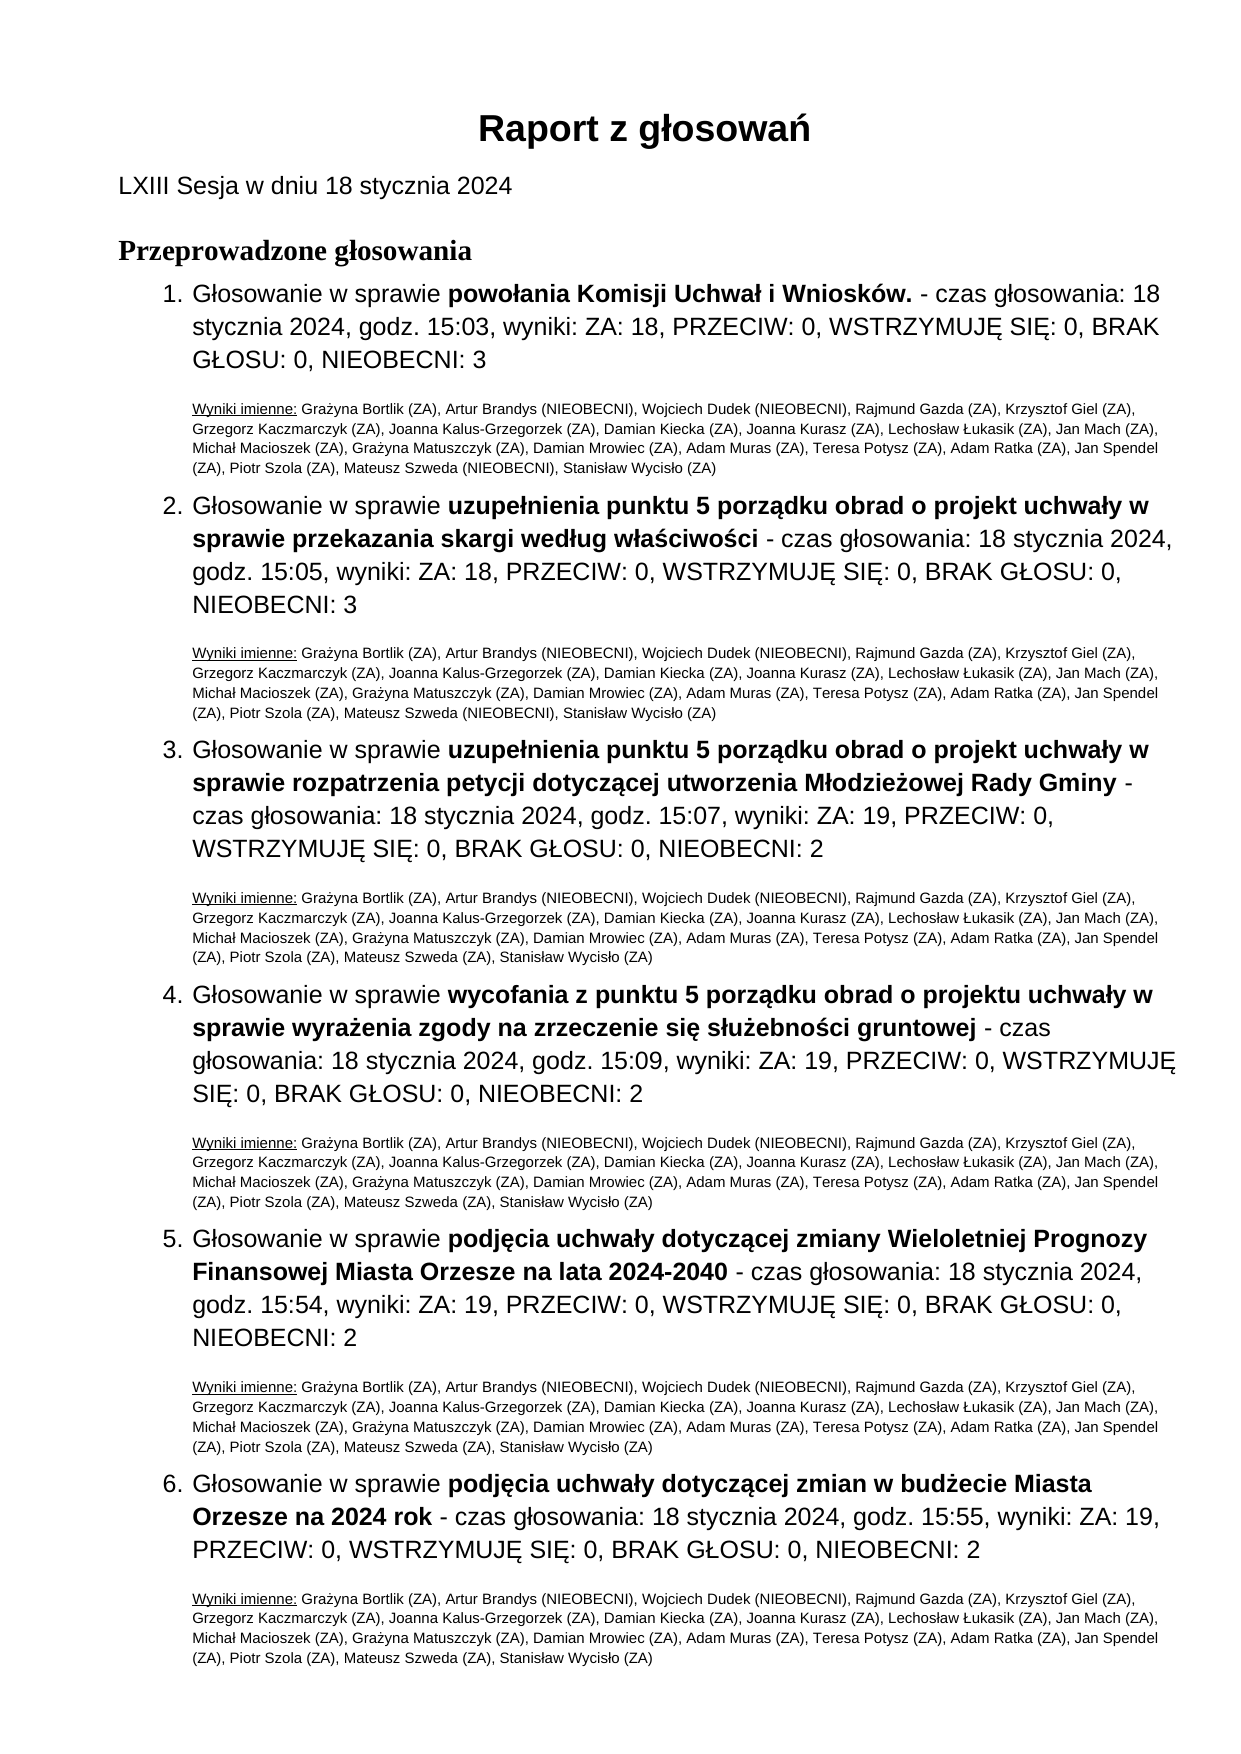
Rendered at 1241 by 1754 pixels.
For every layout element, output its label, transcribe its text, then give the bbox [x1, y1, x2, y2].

list Głosowanie w sprawie podjęcia uchwały dotyczącej zmiany Wieloletniej Prognozy Finansowej Miasta Orzesze na lata 2024-2040 - czas głosowania: 18 stycznia 2024, godz. 15:54, wyniki: ZA: 19, PRZECIW: 0, WSTRZYMUJĘ SIĘ: 0, BRAK GŁOSU: 0, NIEOBECNI: 2 [162, 1224, 1181, 1352]
list Wyniki imienne: Grażyna Bortlik (ZA), Artur Brandys (NIEOBECNI), Wojciech Dudek (NIEOBECNI), Rajmund Gazda (ZA), Krzysztof Giel (ZA), Grzegorz Kaczmarczyk (ZA), Joanna Kalus-Grzegorzek (ZA), Damian Kiecka (ZA), Joanna Kurasz (ZA), Lechosław Łukasik (ZA), Jan Mach (ZA), Michał Macioszek (ZA), Grażyna Matuszczyk (ZA), Damian Mrowiec (ZA), Adam Muras (ZA), Teresa Potysz (ZA), Adam Ratka (ZA), Jan Spendel (ZA), Piotr Szola (ZA), Mateusz Szweda (ZA), Stanisław Wycisło (ZA) [162, 1378, 1181, 1455]
list Wyniki imienne: Grażyna Bortlik (ZA), Artur Brandys (NIEOBECNI), Wojciech Dudek (NIEOBECNI), Rajmund Gazda (ZA), Krzysztof Giel (ZA), Grzegorz Kaczmarczyk (ZA), Joanna Kalus-Grzegorzek (ZA), Damian Kiecka (ZA), Joanna Kurasz (ZA), Lechosław Łukasik (ZA), Jan Mach (ZA), Michał Macioszek (ZA), Grażyna Matuszczyk (ZA), Damian Mrowiec (ZA), Adam Muras (ZA), Teresa Potysz (ZA), Adam Ratka (ZA), Jan Spendel (ZA), Piotr Szola (ZA), Mateusz Szweda (NIEOBECNI), Stanisław Wycisło (ZA) [162, 645, 1181, 721]
list Głosowanie w sprawie uzupełnienia punktu 5 porządku obrad o projekt uchwały w sprawie przekazania skargi według właściwości - czas głosowania: 18 stycznia 2024, godz. 15:05, wyniki: ZA: 18, PRZECIW: 0, WSTRZYMUJĘ SIĘ: 0, BRAK GŁOSU: 0, NIEOBECNI: 3 [162, 491, 1181, 618]
list Wyniki imienne: Grażyna Bortlik (ZA), Artur Brandys (NIEOBECNI), Wojciech Dudek (NIEOBECNI), Rajmund Gazda (ZA), Krzysztof Giel (ZA), Grzegorz Kaczmarczyk (ZA), Joanna Kalus-Grzegorzek (ZA), Damian Kiecka (ZA), Joanna Kurasz (ZA), Lechosław Łukasik (ZA), Jan Mach (ZA), Michał Macioszek (ZA), Grażyna Matuszczyk (ZA), Damian Mrowiec (ZA), Adam Muras (ZA), Teresa Potysz (ZA), Adam Ratka (ZA), Jan Spendel (ZA), Piotr Szola (ZA), Mateusz Szweda (ZA), Stanisław Wycisło (ZA) [162, 1134, 1181, 1211]
text LXIII Sesja w dniu 18 stycznia 2024 [118, 171, 1181, 199]
list Głosowanie w sprawie podjęcia uchwały dotyczącej zmian w budżecie Miasta Orzesze na 2024 rok - czas głosowania: 18 stycznia 2024, godz. 15:55, wyniki: ZA: 19, PRZECIW: 0, WSTRZYMUJĘ SIĘ: 0, BRAK GŁOSU: 0, NIEOBECNI: 2 [162, 1469, 1181, 1564]
list Wyniki imienne: Grażyna Bortlik (ZA), Artur Brandys (NIEOBECNI), Wojciech Dudek (NIEOBECNI), Rajmund Gazda (ZA), Krzysztof Giel (ZA), Grzegorz Kaczmarczyk (ZA), Joanna Kalus-Grzegorzek (ZA), Damian Kiecka (ZA), Joanna Kurasz (ZA), Lechosław Łukasik (ZA), Jan Mach (ZA), Michał Macioszek (ZA), Grażyna Matuszczyk (ZA), Damian Mrowiec (ZA), Adam Muras (ZA), Teresa Potysz (ZA), Adam Ratka (ZA), Jan Spendel (ZA), Piotr Szola (ZA), Mateusz Szweda (ZA), Stanisław Wycisło (ZA) [162, 1590, 1181, 1667]
list Wyniki imienne: Grażyna Bortlik (ZA), Artur Brandys (NIEOBECNI), Wojciech Dudek (NIEOBECNI), Rajmund Gazda (ZA), Krzysztof Giel (ZA), Grzegorz Kaczmarczyk (ZA), Joanna Kalus-Grzegorzek (ZA), Damian Kiecka (ZA), Joanna Kurasz (ZA), Lechosław Łukasik (ZA), Jan Mach (ZA), Michał Macioszek (ZA), Grażyna Matuszczyk (ZA), Damian Mrowiec (ZA), Adam Muras (ZA), Teresa Potysz (ZA), Adam Ratka (ZA), Jan Spendel (ZA), Piotr Szola (ZA), Mateusz Szweda (NIEOBECNI), Stanisław Wycisło (ZA) [162, 400, 1181, 477]
list Głosowanie w sprawie wycofania z punktu 5 porządku obrad o projektu uchwały w sprawie wyrażenia zgody na zrzeczenie się służebności gruntowej - czas głosowania: 18 stycznia 2024, godz. 15:09, wyniki: ZA: 19, PRZECIW: 0, WSTRZYMUJĘ SIĘ: 0, BRAK GŁOSU: 0, NIEOBECNI: 2 [162, 980, 1181, 1108]
text Raport z głosowań [118, 107, 1181, 150]
list Wyniki imienne: Grażyna Bortlik (ZA), Artur Brandys (NIEOBECNI), Wojciech Dudek (NIEOBECNI), Rajmund Gazda (ZA), Krzysztof Giel (ZA), Grzegorz Kaczmarczyk (ZA), Joanna Kalus-Grzegorzek (ZA), Damian Kiecka (ZA), Joanna Kurasz (ZA), Lechosław Łukasik (ZA), Jan Mach (ZA), Michał Macioszek (ZA), Grażyna Matuszczyk (ZA), Damian Mrowiec (ZA), Adam Muras (ZA), Teresa Potysz (ZA), Adam Ratka (ZA), Jan Spendel (ZA), Piotr Szola (ZA), Mateusz Szweda (ZA), Stanisław Wycisło (ZA) [162, 889, 1181, 966]
list Głosowanie w sprawie powołania Komisji Uchwał i Wniosków. - czas głosowania: 18 stycznia 2024, godz. 15:03, wyniki: ZA: 18, PRZECIW: 0, WSTRZYMUJĘ SIĘ: 0, BRAK GŁOSU: 0, NIEOBECNI: 3 [162, 279, 1181, 374]
subtitle Przeprowadzone głosowania [118, 233, 1181, 267]
list Głosowanie w sprawie uzupełnienia punktu 5 porządku obrad o projekt uchwały w sprawie rozpatrzenia petycji dotyczącej utworzenia Młodzieżowej Rady Gminy - czas głosowania: 18 stycznia 2024, godz. 15:07, wyniki: ZA: 19, PRZECIW: 0, WSTRZYMUJĘ SIĘ: 0, BRAK GŁOSU: 0, NIEOBECNI: 2 [162, 735, 1181, 863]
